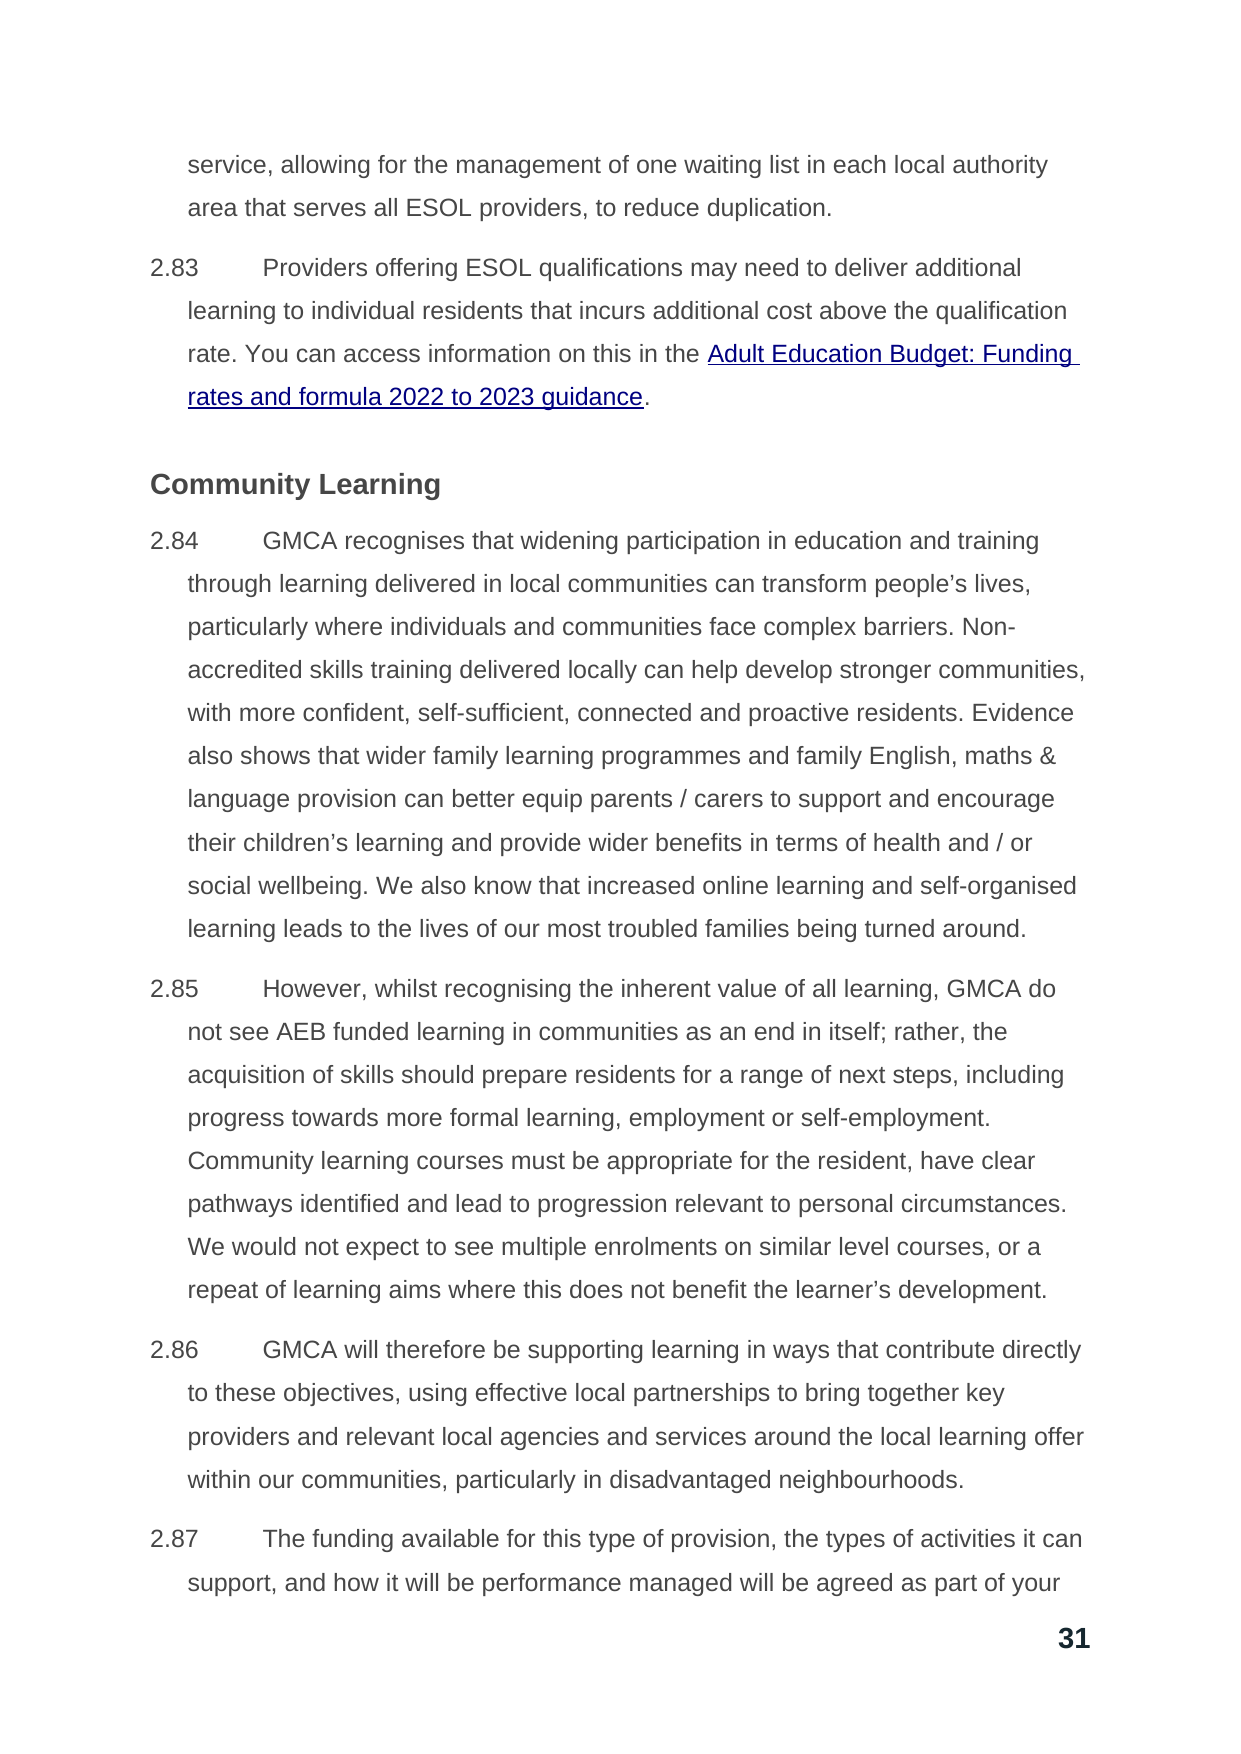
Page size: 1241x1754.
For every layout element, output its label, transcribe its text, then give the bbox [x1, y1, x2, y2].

list service, allowing for the management of one waiting list in each local authority area that serves all ESOL providers, to reduce duplication. [150, 150, 1090, 222]
text 2.86 GMCA will therefore be supporting learning in ways that contribute directly to these objectives, using effective local partnerships to bring together key providers and relevant local agencies and services around the local learning offer within our communities, particularly in disadvantaged neighbourhoods. [150, 1335, 1090, 1493]
text 2.85 However, whilst recognising the inherent value of all learning, GMCA do not see AEB funded learning in communities as an end in itself; rather, the acquisition of skills should prepare residents for a range of next steps, including progress towards more formal learning, employment or self-employment. Community learning courses must be appropriate for the resident, have clear pathways identified and lead to progression relevant to personal circumstances. We would not expect to see multiple enrolments on similar level courses, or a repeat of learning aims where this does not benefit the learner’s development. [150, 973, 1090, 1304]
text 2.84 GMCA recognises that widening participation in education and training through learning delivered in local communities can transform people’s lives, particularly where individuals and communities face complex barriers. Non-accredited skills training delivered locally can help develop stronger communities, with more confident, self-sufficient, connected and proactive residents. Evidence also shows that wider family learning programmes and family English, maths & language provision can better equip parents / carers to support and encourage their children’s learning and provide wider benefits in terms of health and / or social wellbeing. We also know that increased online learning and self-organised learning leads to the lives of our most troubled families being turned around. [150, 526, 1090, 942]
subtitle Community Learning [150, 467, 1090, 501]
text 2.87 The funding available for this type of provision, the types of activities it can support, and how it will be performance managed will be agreed as part of your [150, 1524, 1090, 1596]
list Providers offering ESOL qualifications may need to deliver additional learning to individual residents that incurs additional cost above the qualification rate. You can access information on this in the Adult Education Budget: Funding rates and formula 2022 to 2023 guidance. [150, 253, 1090, 411]
